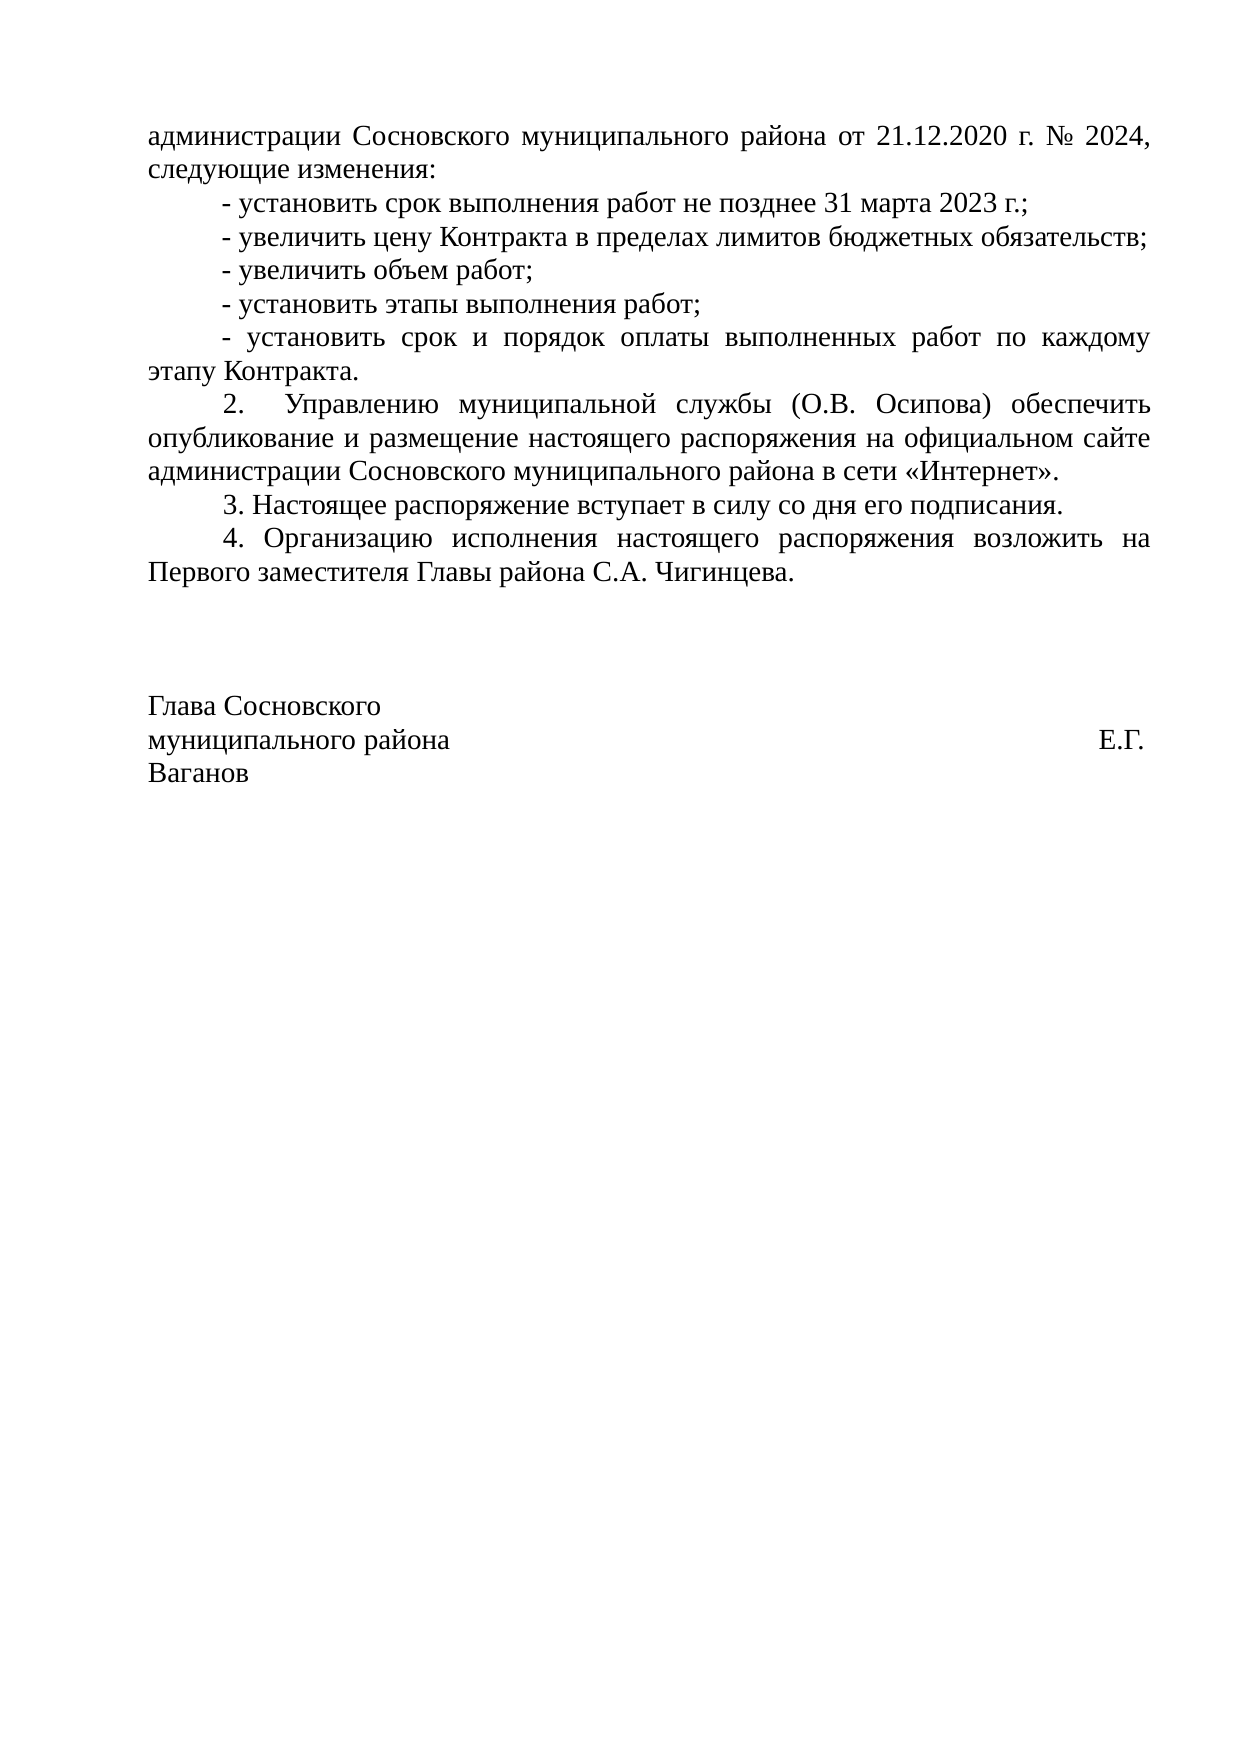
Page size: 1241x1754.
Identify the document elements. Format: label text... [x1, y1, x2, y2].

text 2. Управлению муниципальной службы (О.В. Осипова) обеспечить опубликование и размещение настоящего распоряжения на официальном сайте администрации Сосновского муниципального района в сети «Интернет». [148, 386, 1152, 487]
text администрации Сосновского муниципального района от 21.12.2020 г. № 2024, следующие изменения: [148, 118, 1152, 185]
text муниципального района Е.Г. Ваганов [148, 722, 1152, 789]
text 3. Настоящее распоряжение вступает в силу со дня его подписания. [148, 487, 1152, 521]
text Глава Сосновского [148, 688, 1152, 722]
text - установить срок и порядок оплаты выполненных работ по каждому этапу Контракта. [148, 319, 1152, 386]
text - увеличить цену Контракта в пределах лимитов бюджетных обязательств; [148, 219, 1152, 252]
text 4. Организацию исполнения настоящего распоряжения возложить на Первого заместителя Главы района С.А. Чигинцева. [148, 521, 1152, 588]
text - установить срок выполнения работ не позднее 31 марта 2023 г.; [148, 185, 1152, 219]
text - увеличить объем работ; [148, 252, 1152, 286]
text - установить этапы выполнения работ; [148, 286, 1152, 319]
